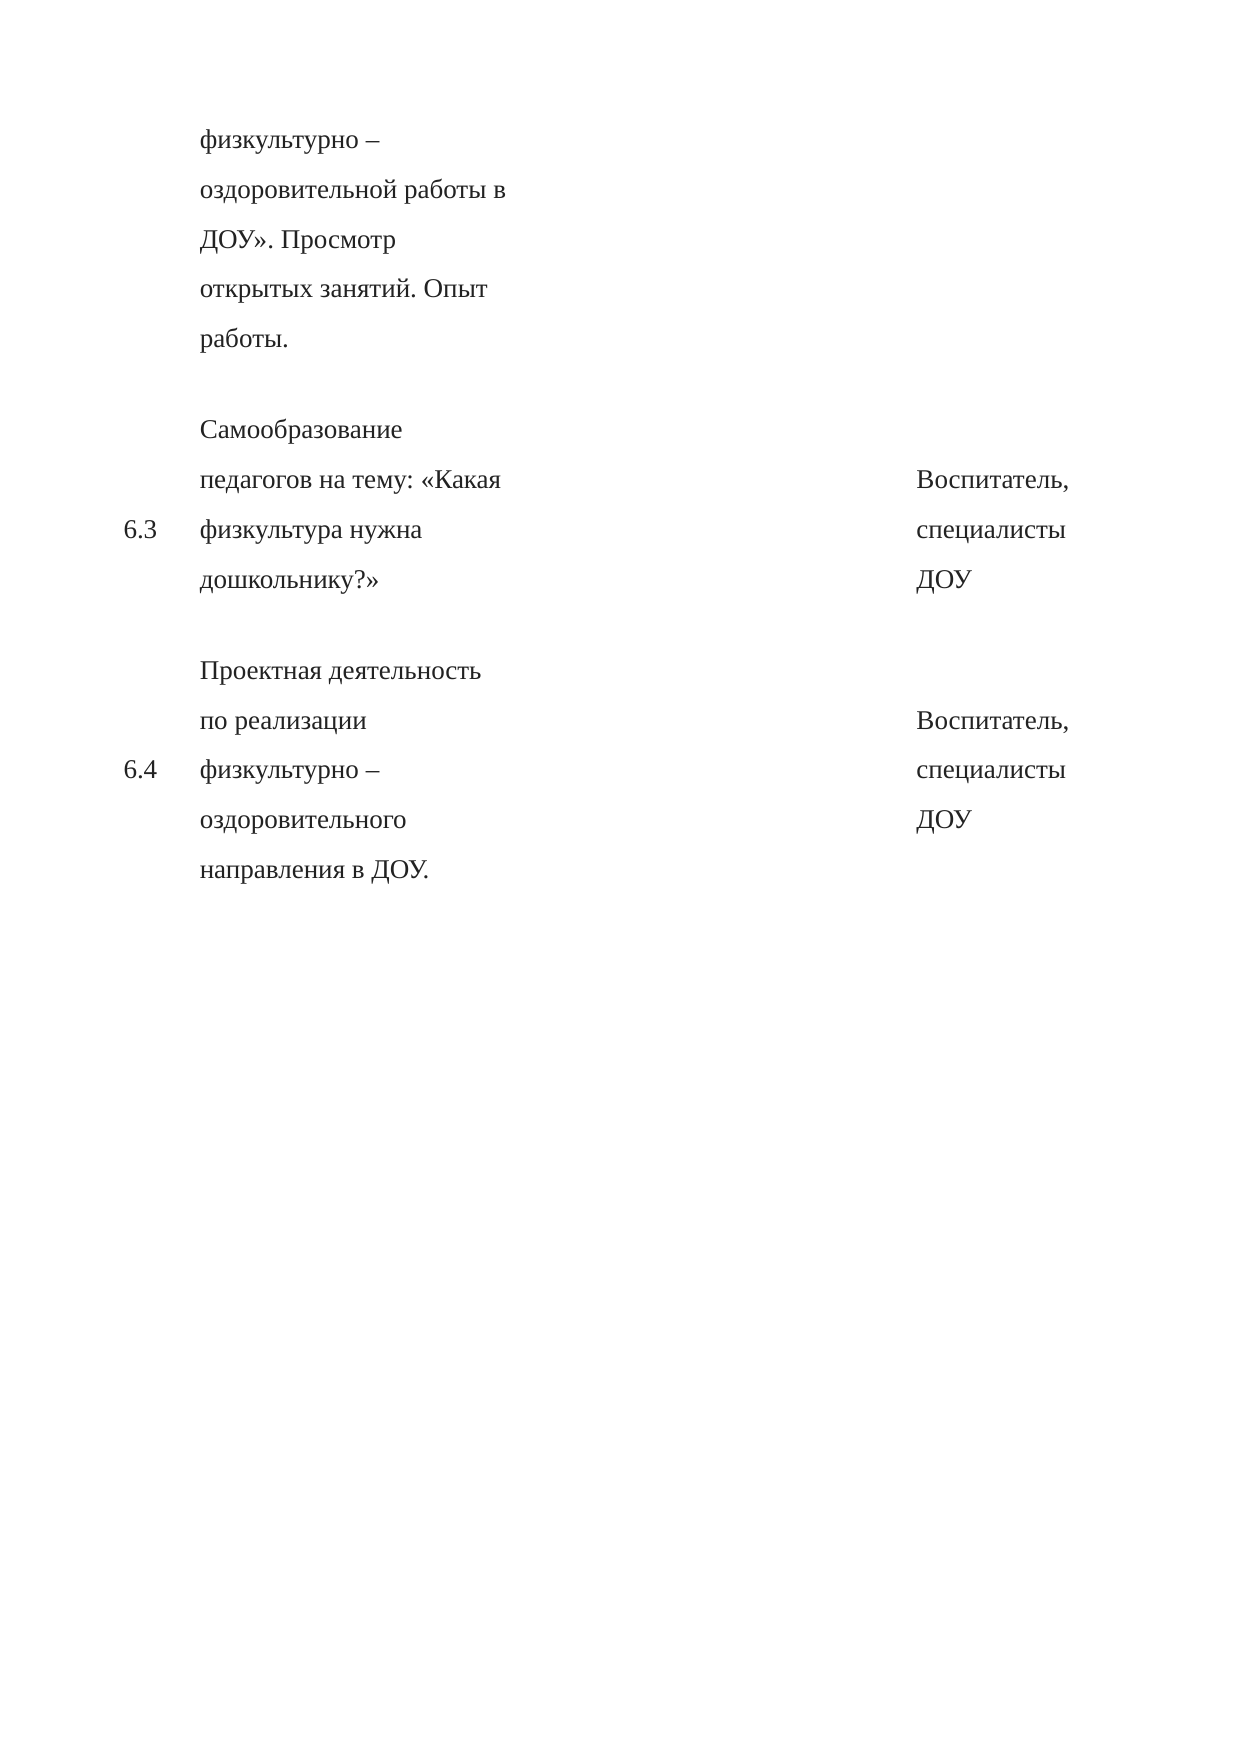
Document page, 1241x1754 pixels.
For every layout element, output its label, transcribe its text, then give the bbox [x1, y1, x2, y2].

table_cell Воспитатель, специалисты ДОУ [911, 649, 1122, 889]
table_cell [118, 118, 194, 408]
table_cell физкультурно – оздоровительной работы в ДОУ». Просмотр открытых занятий. Опыт работы. [194, 118, 514, 408]
table_cell 6.4 [118, 649, 194, 889]
table_cell [911, 118, 1122, 408]
table_cell [681, 118, 911, 408]
table_cell [514, 409, 681, 649]
table_cell [681, 649, 911, 889]
table_cell [514, 118, 681, 408]
table_cell Воспитатель, специалисты ДОУ [911, 409, 1122, 649]
table_cell [681, 409, 911, 649]
table_cell Самообразование педагогов на тему: «Какая физкультура нужна дошкольнику?» [194, 409, 514, 649]
table_cell 6.3 [118, 409, 194, 649]
table_cell Проектная деятельность по реализации физкультурно – оздоровительного направления в ДОУ. [194, 649, 514, 889]
table_cell [514, 649, 681, 889]
